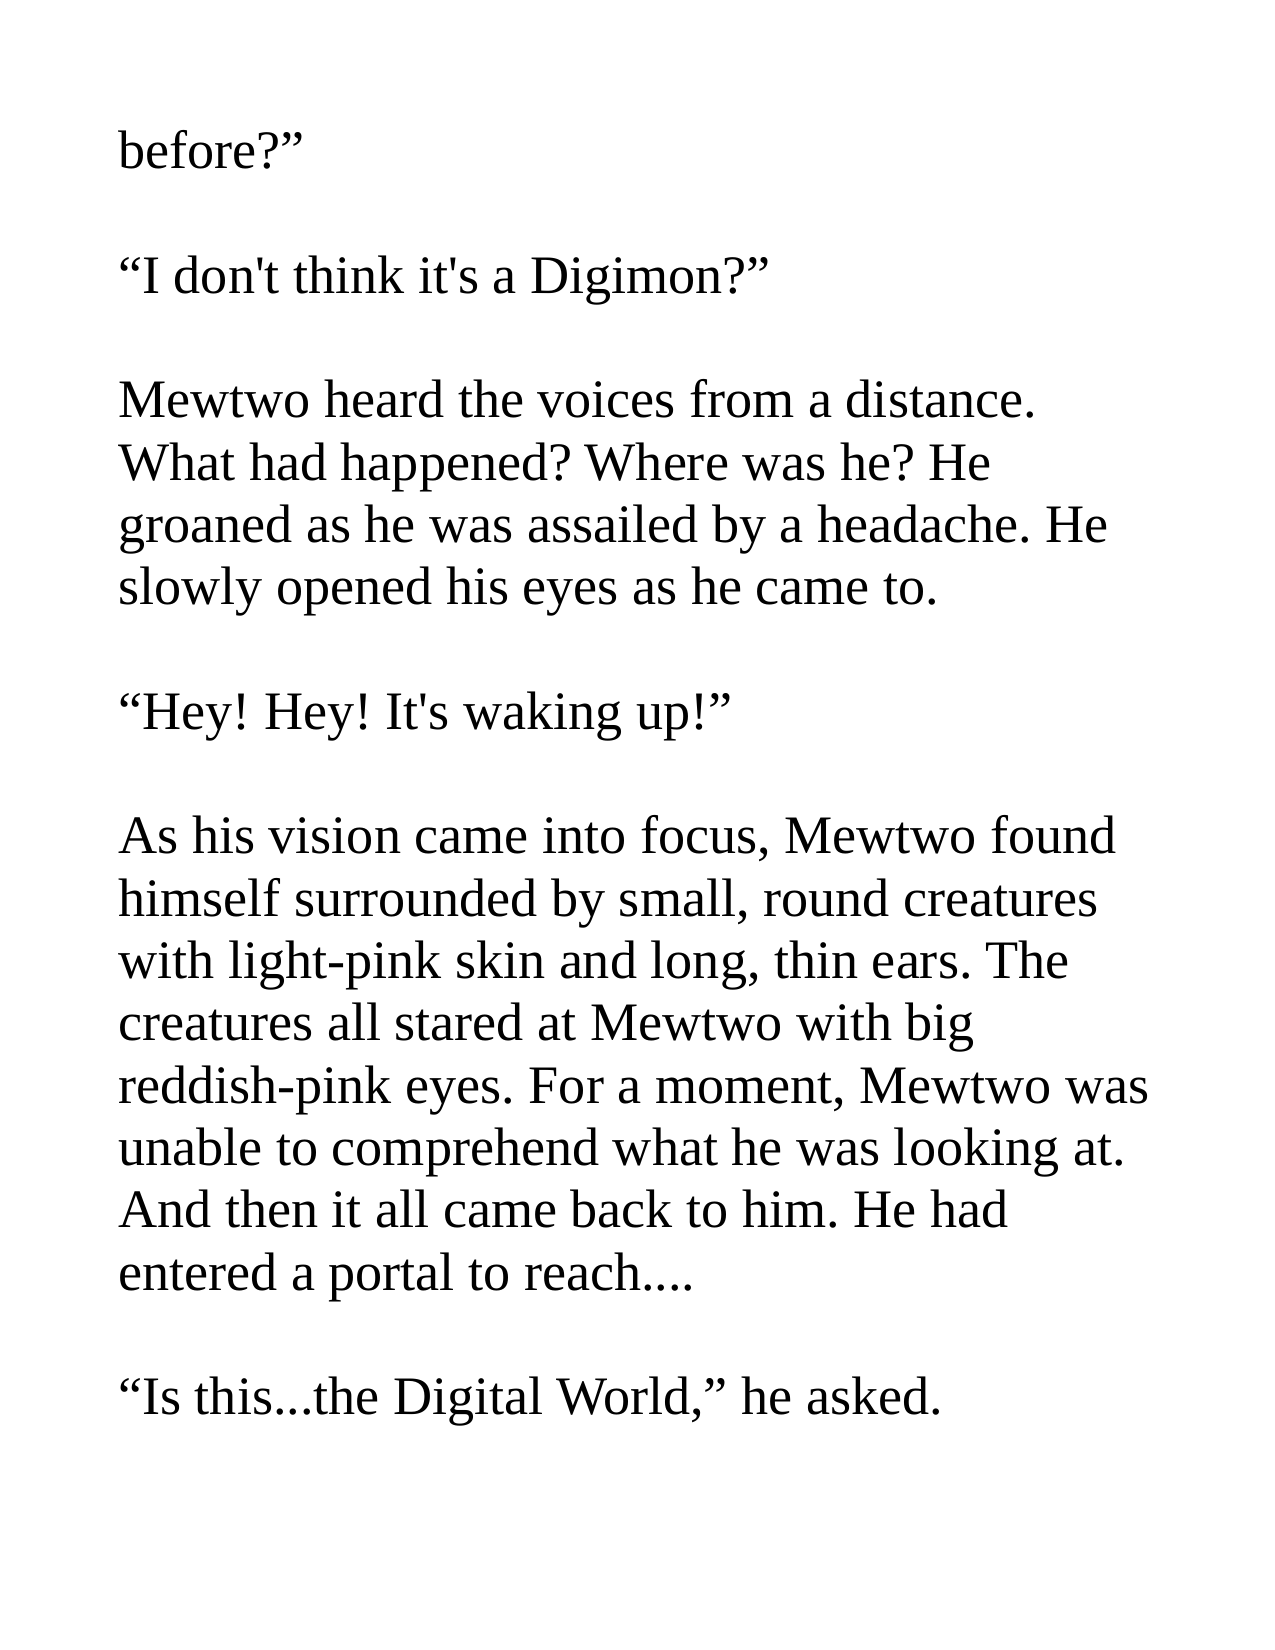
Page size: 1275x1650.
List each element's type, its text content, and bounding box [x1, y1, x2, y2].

text “Is this...the Digital World,” he asked. [118, 1364, 1157, 1426]
text As his vision came into focus, Mewtwo found himself surrounded by small, round creatures with light-pink skin and long, thin ears. The creatures all stared at Mewtwo with big reddish-pink eyes. For a moment, Mewtwo was unable to comprehend what he was looking at. And then it all came back to him. He had entered a portal to reach.... [118, 803, 1157, 1302]
text Mewtwo heard the voices from a distance. What had happened? Where was he? He groaned as he was assailed by a headache. He slowly opened his eyes as he came to. [118, 367, 1157, 616]
text “Hey! Hey! It's waking up!” [118, 679, 1157, 741]
text “I don't think it's a Digimon?” [118, 243, 1157, 305]
text before?” [118, 118, 1157, 180]
